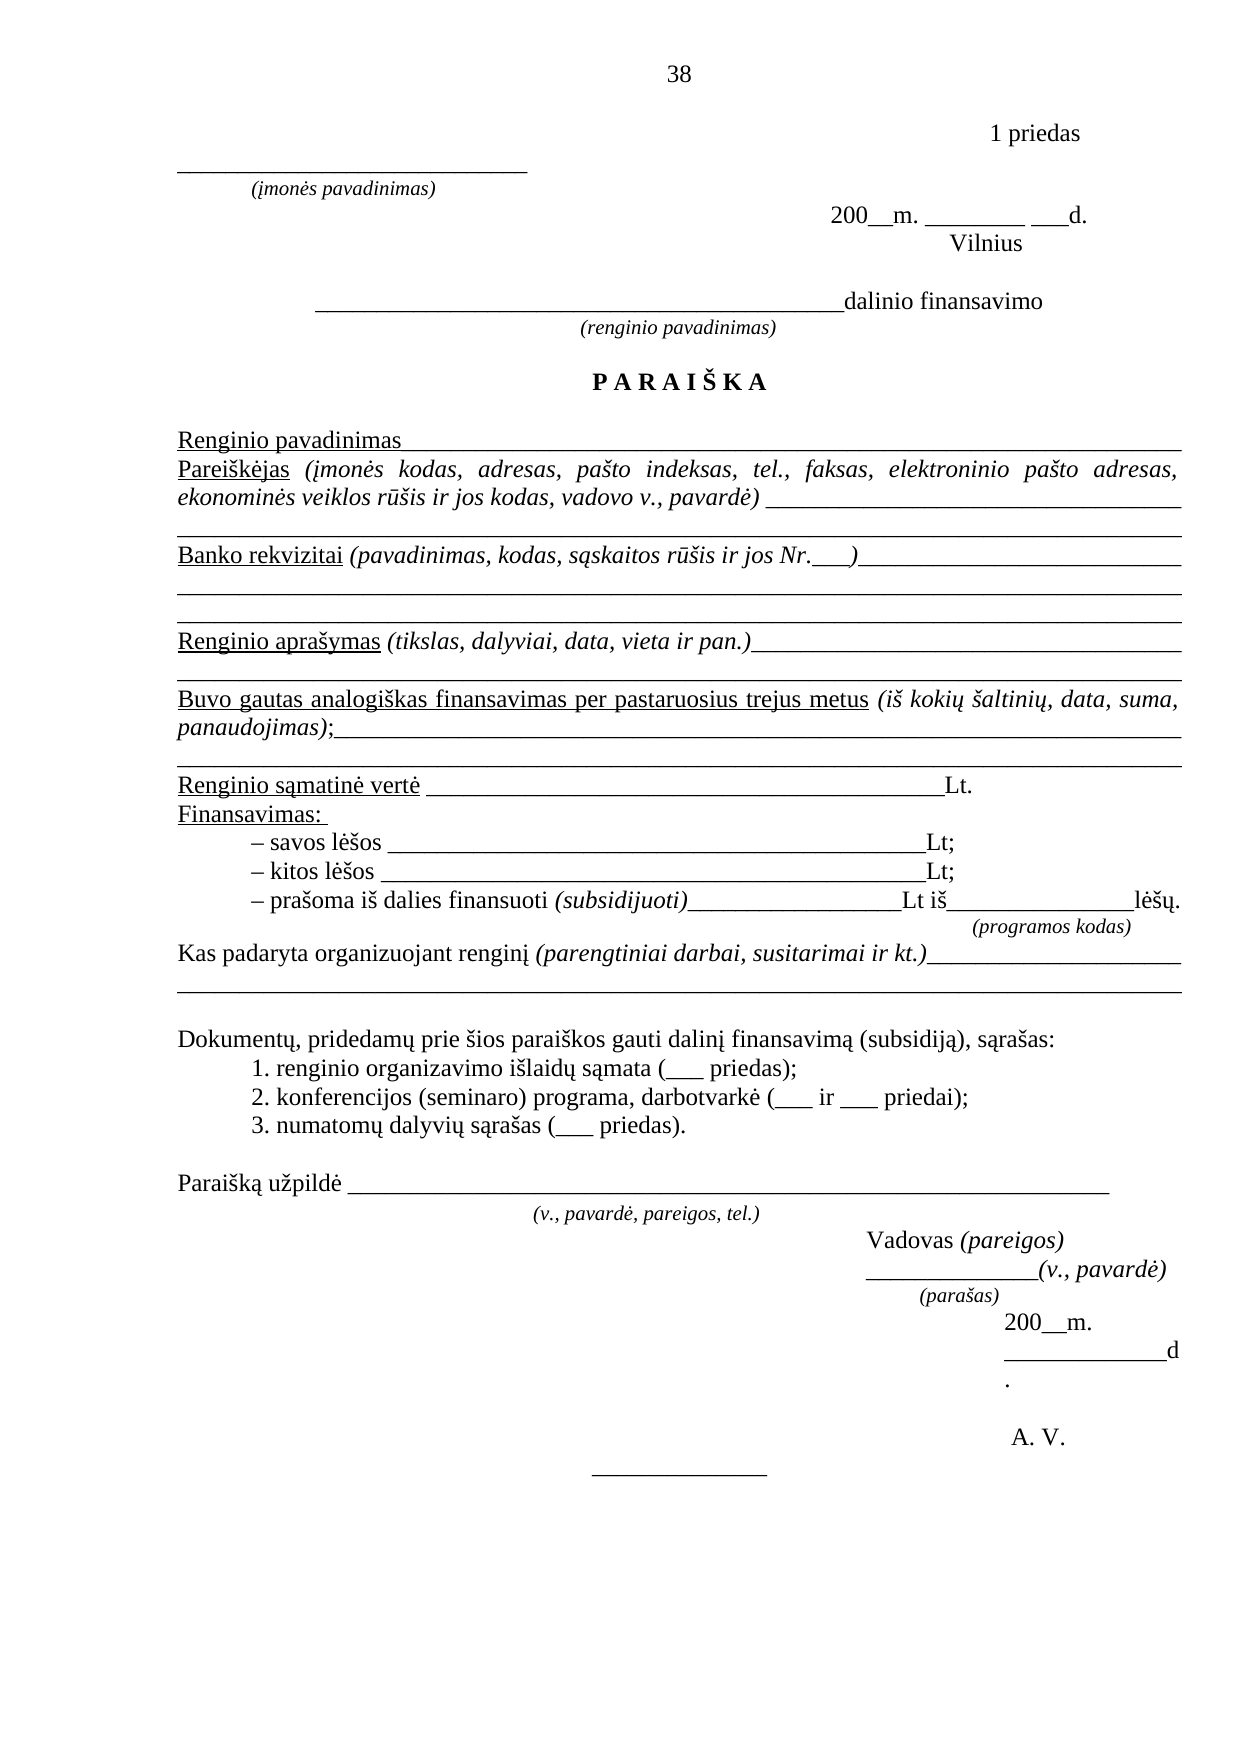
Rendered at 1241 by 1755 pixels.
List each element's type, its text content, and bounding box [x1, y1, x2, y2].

text 1 priedas [989, 118, 1181, 147]
text PARAIŠKA [177, 367, 1181, 396]
text Pareiškėjas (įmonės kodas, adresas, pašto indeksas, tel., faksas, elektroninio pašto adresas, ekonominės veiklos rūšis ir jos kodas, vadovo v., pavardė) [177, 454, 1181, 511]
text Renginio sąmatinė vertė Lt. [177, 770, 1181, 799]
text 1. renginio organizavimo išlaidų sąmata (___ priedas); [177, 1053, 1181, 1082]
text Paraišką užpildė [177, 1168, 1181, 1197]
text Vadovas (pareigos) [177, 1225, 1181, 1254]
text (v., pavardė, pareigos, tel.) [177, 1197, 1181, 1225]
text Finansavimas: [177, 799, 1181, 827]
text A. V. [177, 1422, 1181, 1451]
text (renginio pavadinimas) [177, 315, 1181, 339]
text 2. konferencijos (seminaro) programa, darbotvarkė (___ ir ___ priedai); [177, 1082, 1181, 1110]
text Renginio pavadinimas [177, 425, 1181, 450]
text Buvo gautas analogiškas finansavimas per pastaruosius trejus metus (iš kokių šaltinių, data, suma, panaudojimas); [177, 684, 1181, 741]
text 200__m. ________ ___d. [177, 200, 1181, 228]
text – kitos lėšos Lt; [177, 856, 1181, 885]
text Vilnius [177, 228, 1181, 257]
text dalinio finansavimo [177, 286, 1181, 315]
text ______________ [177, 1451, 1181, 1479]
text (v., pavardė) [177, 1254, 1181, 1283]
text (parašas) [177, 1283, 1181, 1307]
text 200__m. _____________d. [1004, 1307, 1181, 1393]
text Dokumentų, pridedamų prie šios paraiškos gauti dalinį finansavimą (subsidiją), sąrašas: [177, 1024, 1181, 1053]
text (įmonės pavadinimas) [177, 176, 1181, 200]
text Renginio aprašymas (tikslas, dalyviai, data, vieta ir pan.) [177, 626, 1181, 655]
text – savos lėšos Lt; [177, 827, 1181, 856]
text Kas padaryta organizuojant renginį (parengtiniai darbai, susitarimai ir kt.) [177, 938, 1181, 967]
text – prašoma iš dalies finansuoti (subsidijuoti) Lt iš lėšų. [177, 885, 1181, 914]
text 3. numatomų dalyvių sąrašas (___ priedas). [177, 1110, 1181, 1139]
text (programos kodas) [177, 914, 1181, 938]
text Banko rekvizitai (pavadinimas, kodas, sąskaitos rūšis ir jos Nr.___) [177, 540, 1181, 569]
